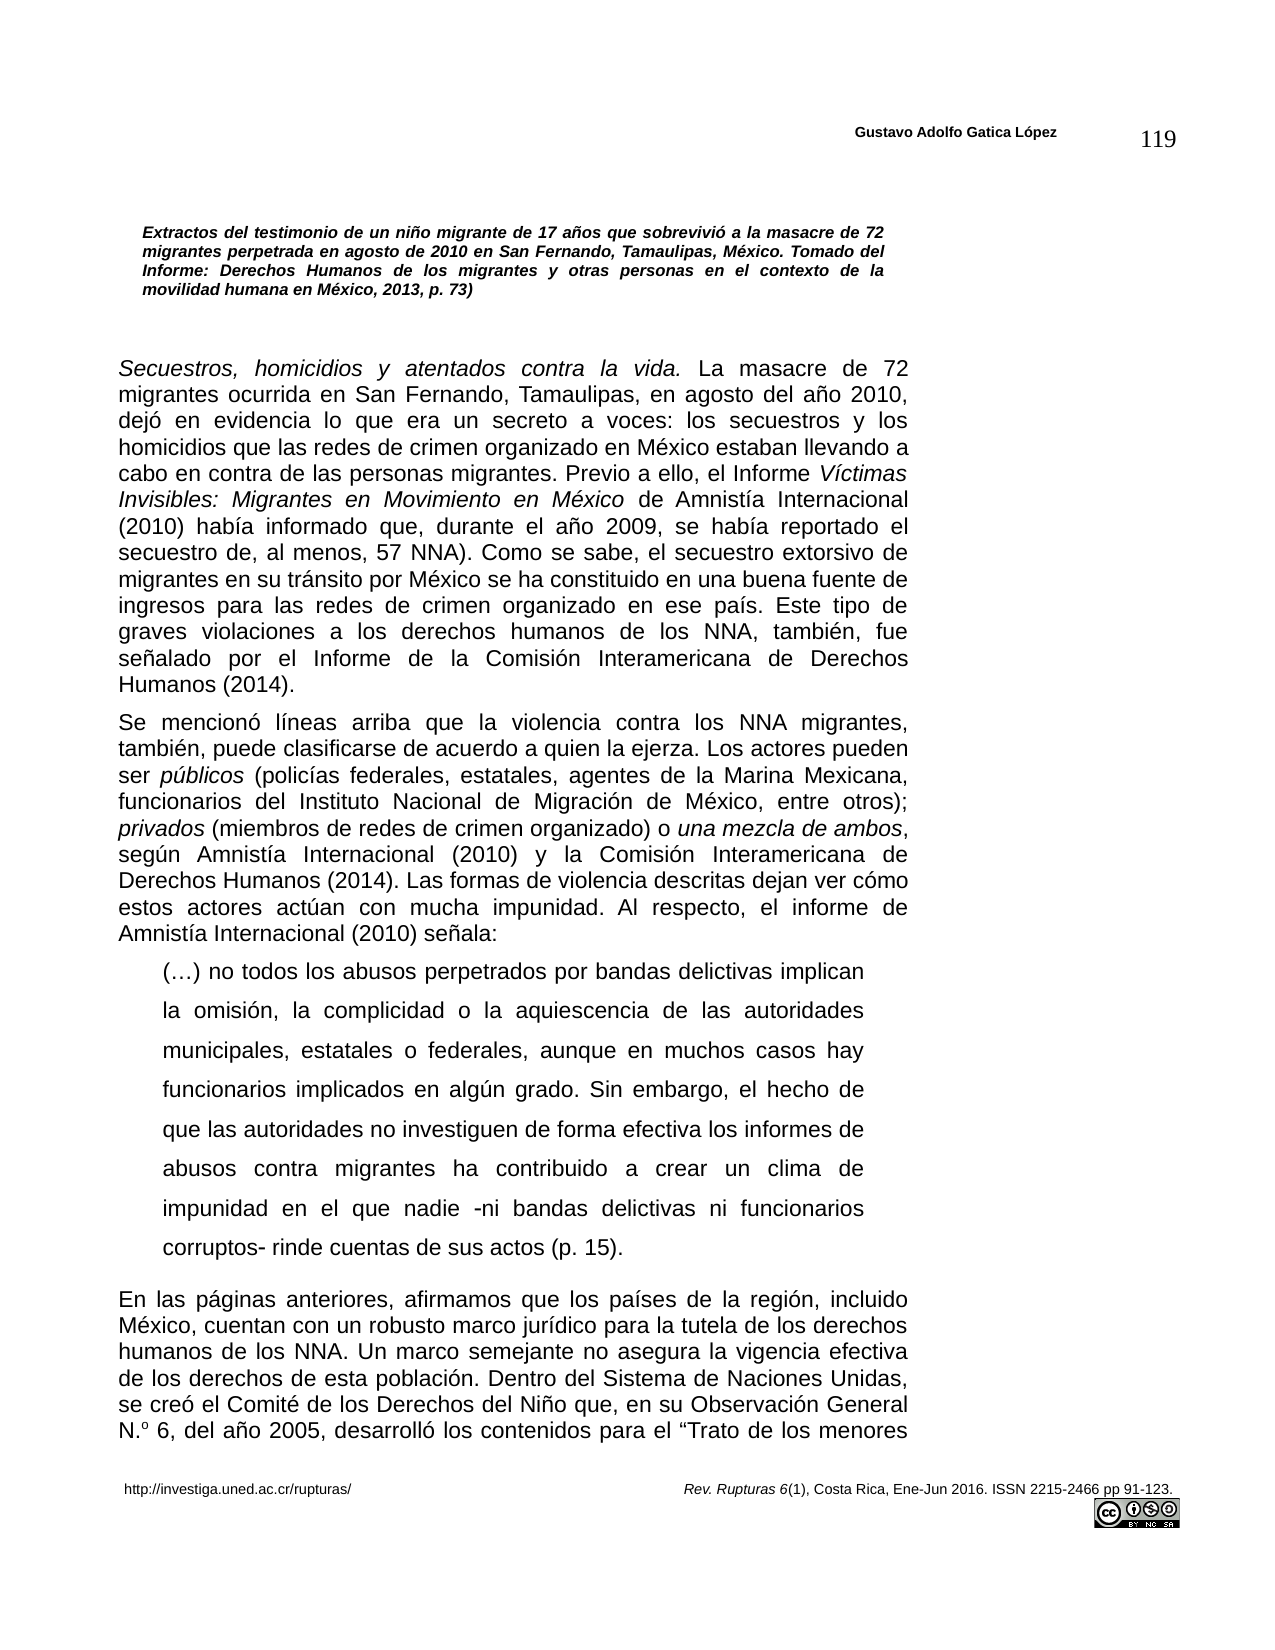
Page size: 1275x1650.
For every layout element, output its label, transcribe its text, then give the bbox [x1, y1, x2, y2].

text Se mencionó líneas arriba que la violencia contra los NNA migrantes, también, puede clasificarse de acuerdo a quien la ejerza. Los actores pueden ser públicos (policías federales, estatales, agentes de la Marina Mexicana, funcionarios del Instituto Nacional de Migración de México, entre otros); privados (miembros de redes de crimen organizado) o una mezcla de ambos, según Amnistía Internacional (2010) y la Comisión Interamericana de Derechos Humanos (2014). Las formas de violencia descritas dejan ver cómo estos actores actúan con mucha impunidad. Al respecto, el informe de Amnistía Internacional (2010) señala: [118, 709, 909, 946]
table_cell Extractos del testimonio de un niño migrante de 17 años que sobrevivió a la masacre de 72 migrantes perpetrada en agosto de 2010 en San Fernando, Tamaulipas, México. Tomado del Informe: Derechos Humanos de los migrantes y otras personas en el contexto de la movilidad humana en México, 2013, p. 73) [136, 217, 893, 305]
picture [1094, 1498, 1180, 1528]
text En las páginas anteriores, afirmamos que los países de la región, incluido México, cuentan con un robusto marco jurídico para la tutela de los derechos humanos de los NNA. Un marco semejante no asegura la vigencia efectiva de los derechos de esta población. Dentro del Sistema de Naciones Unidas, se creó el Comité de los Derechos del Niño que, en su Observación General N.o 6, del año 2005, desarrolló los contenidos para el “Trato de los menores [118, 1286, 909, 1444]
text (…) no todos los abusos perpetrados por bandas delictivas implican la omisión, la complicidad o la aquiescencia de las autoridades municipales, estatales o federales, aunque en muchos casos hay funcionarios implicados en algún grado. Sin embargo, el hecho de que las autoridades no investiguen de forma efectiva los informes de abusos contra migrantes ha contribuido a crear un clima de impunidad en el que nadie ni bandas delictivas ni funcionarios corruptos rinde cuentas de sus actos (p. 15). [162, 958, 864, 1261]
text Secuestros, homicidios y atentados contra la vida. La masacre de 72 migrantes ocurrida en San Fernando, Tamaulipas, en agosto del año 2010, dejó en evidencia lo que era un secreto a voces: los secuestros y los homicidios que las redes de crimen organizado en México estaban llevando a cabo en contra de las personas migrantes. Previo a ello, el Informe Víctimas Invisibles: Migrantes en Movimiento en México de Amnistía Internacional (2010) había informado que, durante el año 2009, se había reportado el secuestro de, al menos, 57 NNA). Como se sabe, el secuestro extorsivo de migrantes en su tránsito por México se ha constituido en una buena fuente de ingresos para las redes de crimen organizado en ese país. Este tipo de graves violaciones a los derechos humanos de los NNA, también, fue señalado por el Informe de la Comisión Interamericana de Derechos Humanos (2014). [118, 355, 909, 697]
